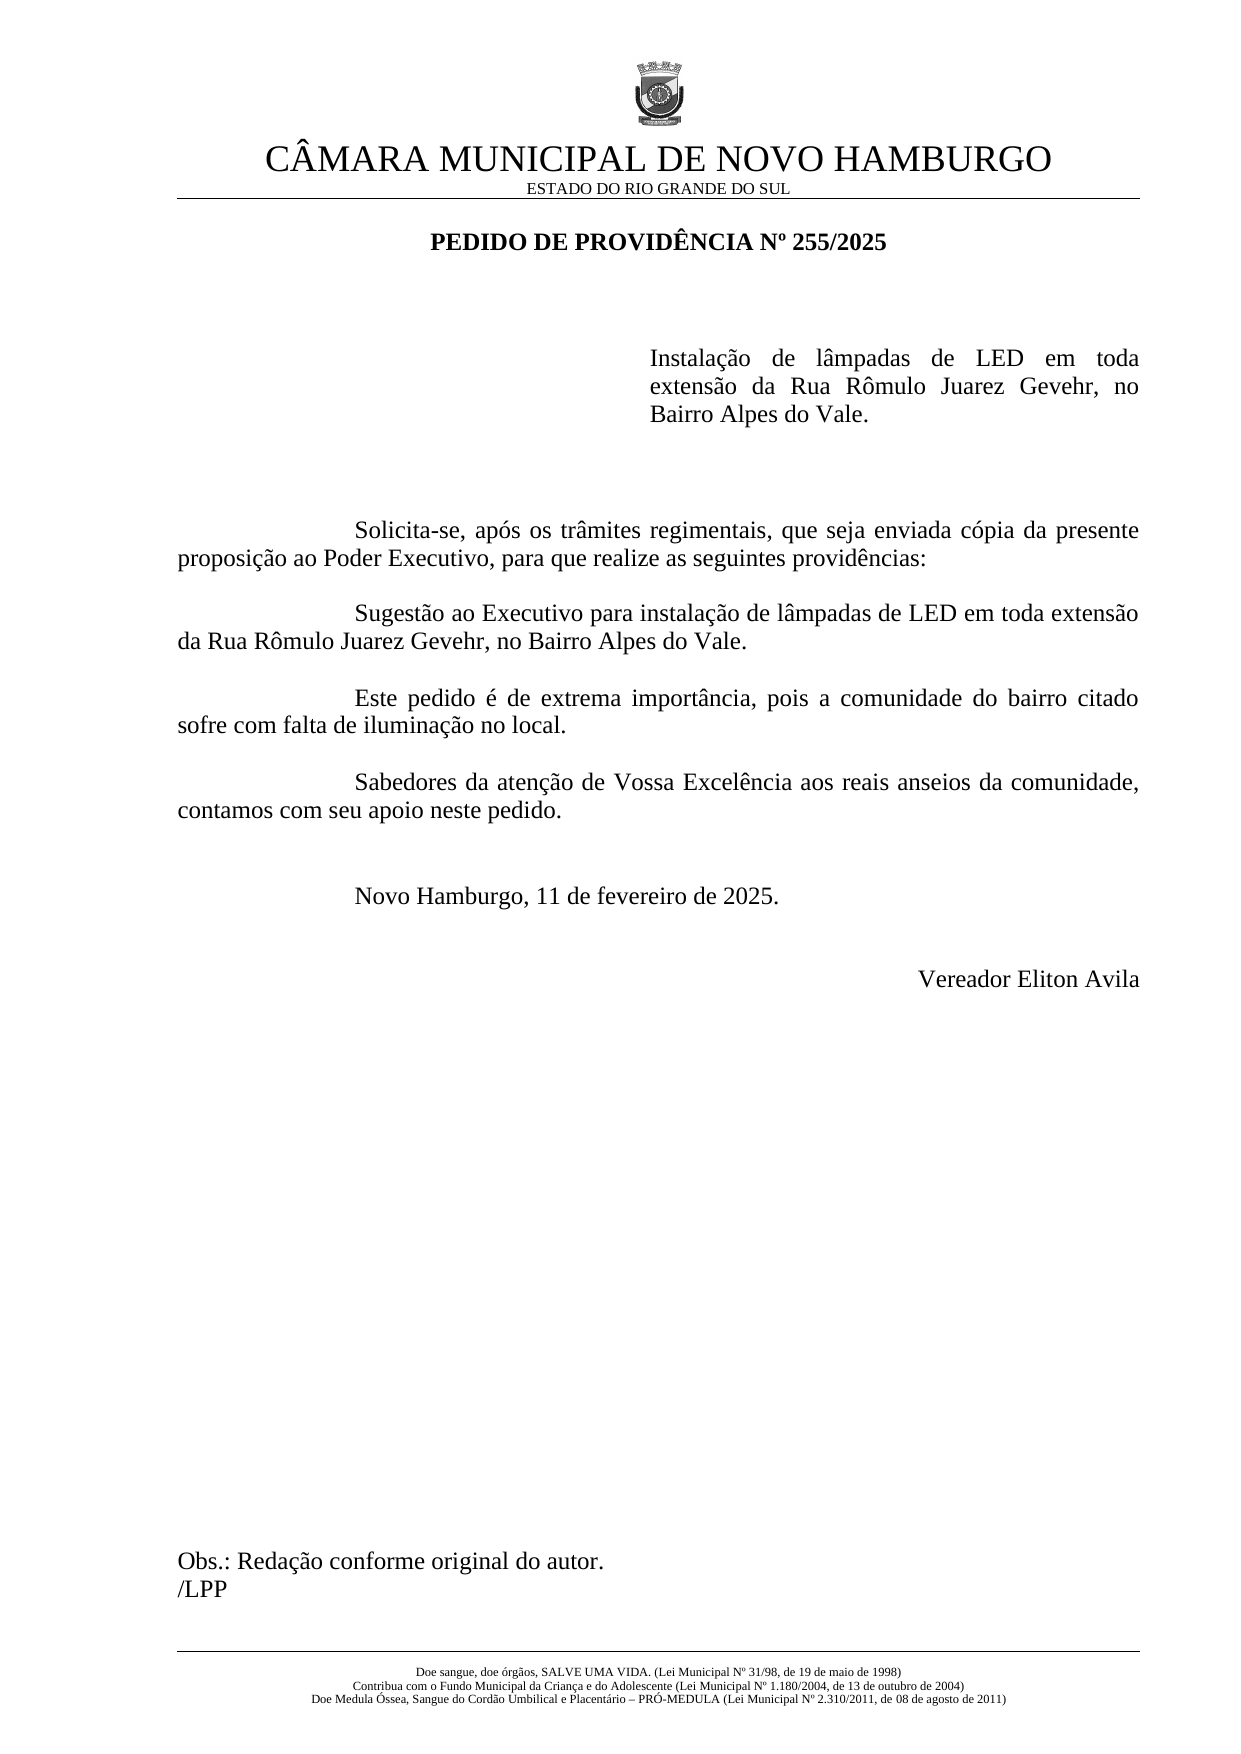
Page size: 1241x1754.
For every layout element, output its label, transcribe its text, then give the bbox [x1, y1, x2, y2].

text Vereador Eliton Avila [177, 965, 1140, 993]
text Novo Hamburgo, 11 de fevereiro de 2025. [177, 882, 1140, 910]
text /LPP [177, 1575, 1140, 1603]
text PEDIDO DE PROVIDÊNCIA Nº 255/2025 [177, 228, 1140, 256]
text Obs.: Redação conforme original do autor. [177, 1547, 1140, 1575]
text Sabedores da atenção de Vossa Excelência aos reais anseios da comunidade, contamos com seu apoio neste pedido. [177, 768, 1140, 824]
text Instalação de lâmpadas de LED em toda extensão da Rua Rômulo Juarez Gevehr, no Bairro Alpes do Vale. [649, 344, 1140, 428]
text Solicita-se, após os trâmites regimentais, que seja enviada cópia da presente proposição ao Poder Executivo, para que realize as seguintes providências: [177, 516, 1140, 572]
text Este pedido é de extrema importância, pois a comunidade do bairro citado sofre com falta de iluminação no local. [177, 684, 1140, 739]
text Sugestão ao Executivo para instalação de lâmpadas de LED em toda extensão da Rua Rômulo Juarez Gevehr, no Bairro Alpes do Vale. [177, 599, 1140, 655]
